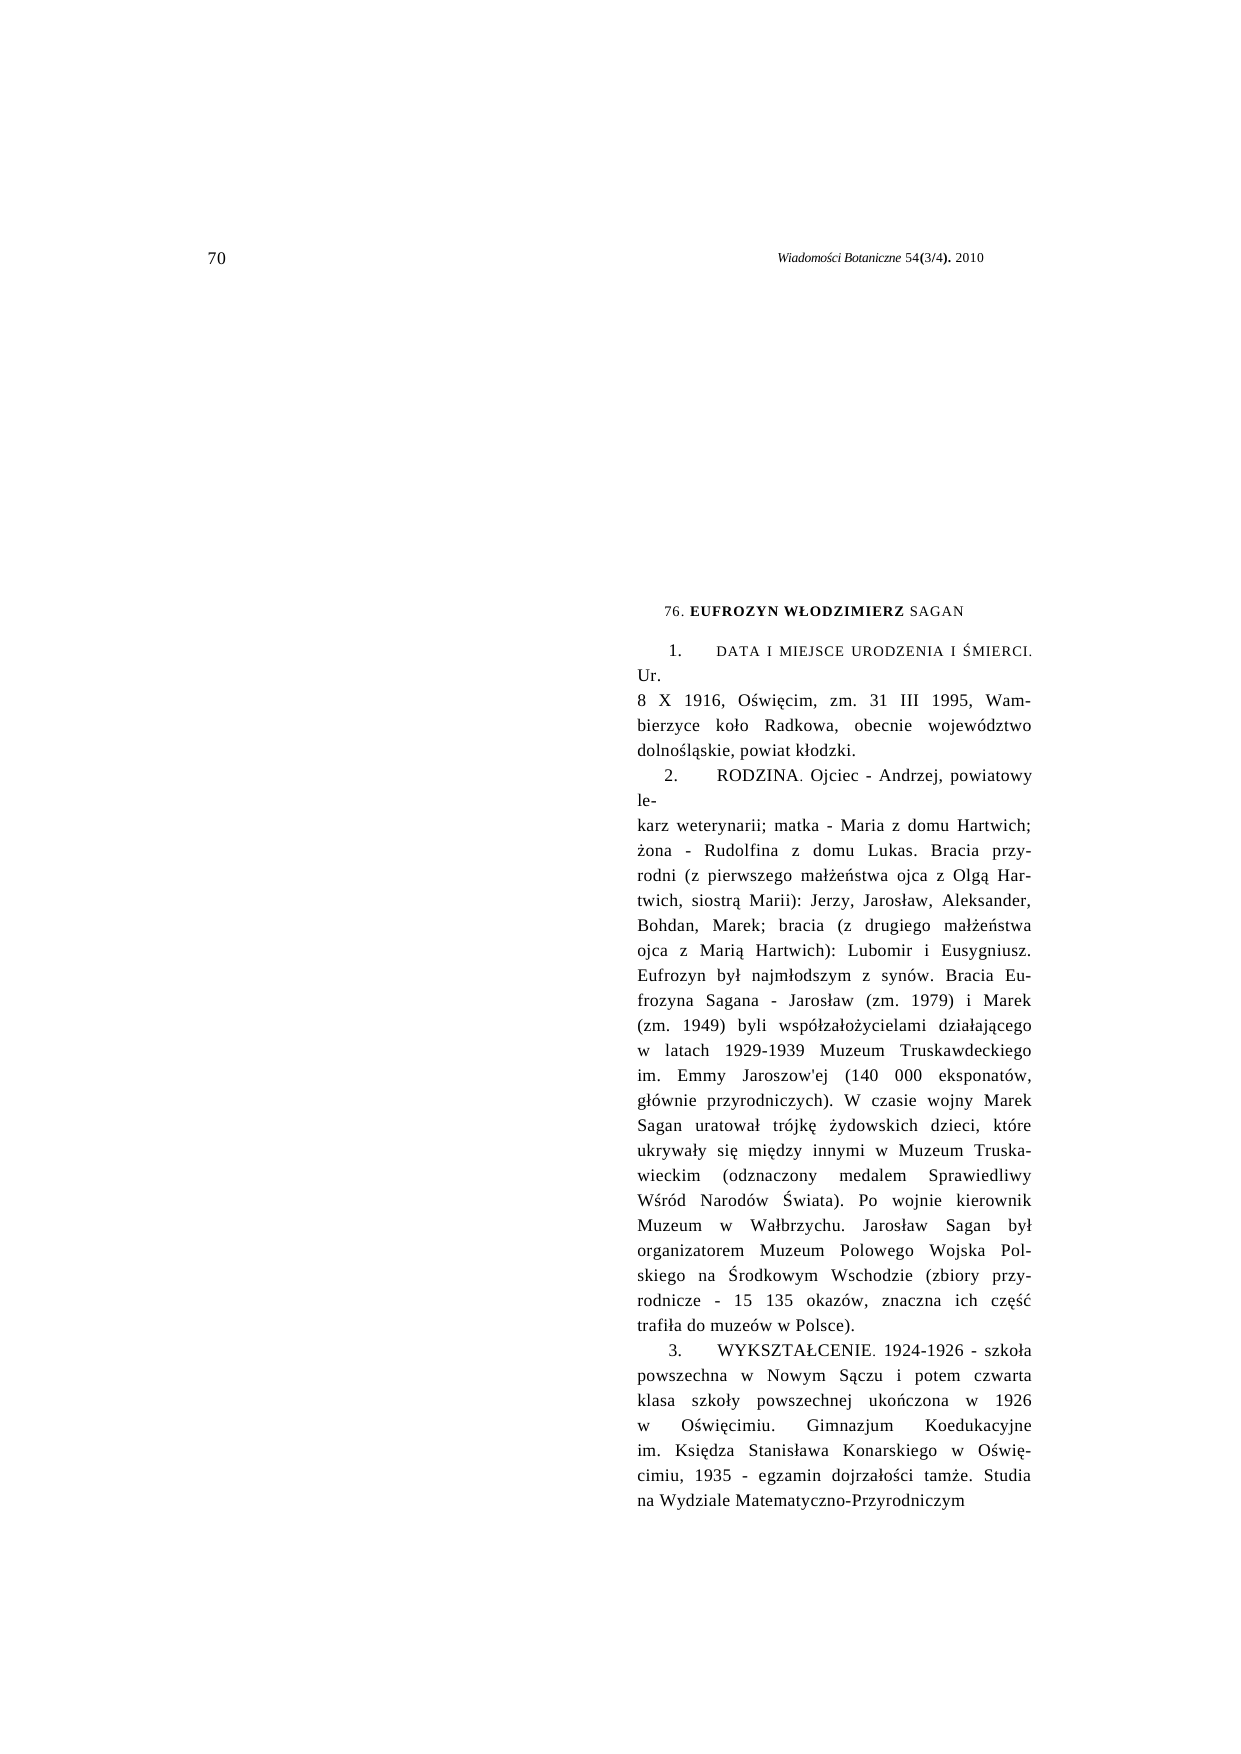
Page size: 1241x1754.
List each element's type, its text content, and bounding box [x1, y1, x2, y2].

list DATA I MIEJSCE URODZENIA I ŚMIERCI. Ur. 8 X 1916, Oświęcim, zm. 31 III 1995, Wam- bierzyce koło Radkowa, obecnie województwo dolnośląskie, powiat kłodzki. [637, 637, 1032, 762]
list WYKSZTAŁCENIE. 1924-1926 - szkoła powszechna w Nowym Sączu i potem czwarta klasa szkoły powszechnej ukończona w 1926 w Oświęcimiu. Gimnazjum Koedukacyjne im. Księdza Stanisława Konarskiego w Oświę- cimiu, 1935 - egzamin dojrzałości tamże. Studia na Wydziale Matematyczno-Przyrodniczym [637, 1337, 1032, 1512]
list RODZINA. Ojciec - Andrzej, powiatowy le- karz weterynarii; matka - Maria z domu Hartwich; żona - Rudolfina z domu Lukas. Bracia przy- rodni (z pierwszego małżeństwa ojca z Olgą Har- twich, siostrą Marii): Jerzy, Jarosław, Aleksander, Bohdan, Marek; bracia (z drugiego małżeństwa ojca z Marią Hartwich): Lubomir i Eusygniusz. Eufrozyn był najmłodszym z synów. Bracia Eu- frozyna Sagana - Jarosław (zm. 1979) i Marek (zm. 1949) byli współzałożycielami działającego w latach 1929-1939 Muzeum Truskawdeckiego im. Emmy Jaroszow'ej (140 000 eksponatów, głównie przyrodniczych). W czasie wojny Marek Sagan uratował trójkę żydowskich dzieci, które ukrywały się między innymi w Muzeum Truska- wieckim (odznaczony medalem Sprawiedliwy Wśród Narodów Świata). Po wojnie kierownik Muzeum w Wałbrzychu. Jarosław Sagan był organizatorem Muzeum Polowego Wojska Pol- skiego na Środkowym Wschodzie (zbiory przy- rodnicze - 15 135 okazów, znaczna ich część trafiła do muzeów w Polsce). [637, 762, 1032, 1337]
subtitle 76. EUFROZYN WŁODZIMIERZ SAGAN [637, 605, 1032, 619]
text Wiadomości Botaniczne 54(3/4). 2010 [777, 251, 984, 265]
text 70 [207, 250, 226, 268]
